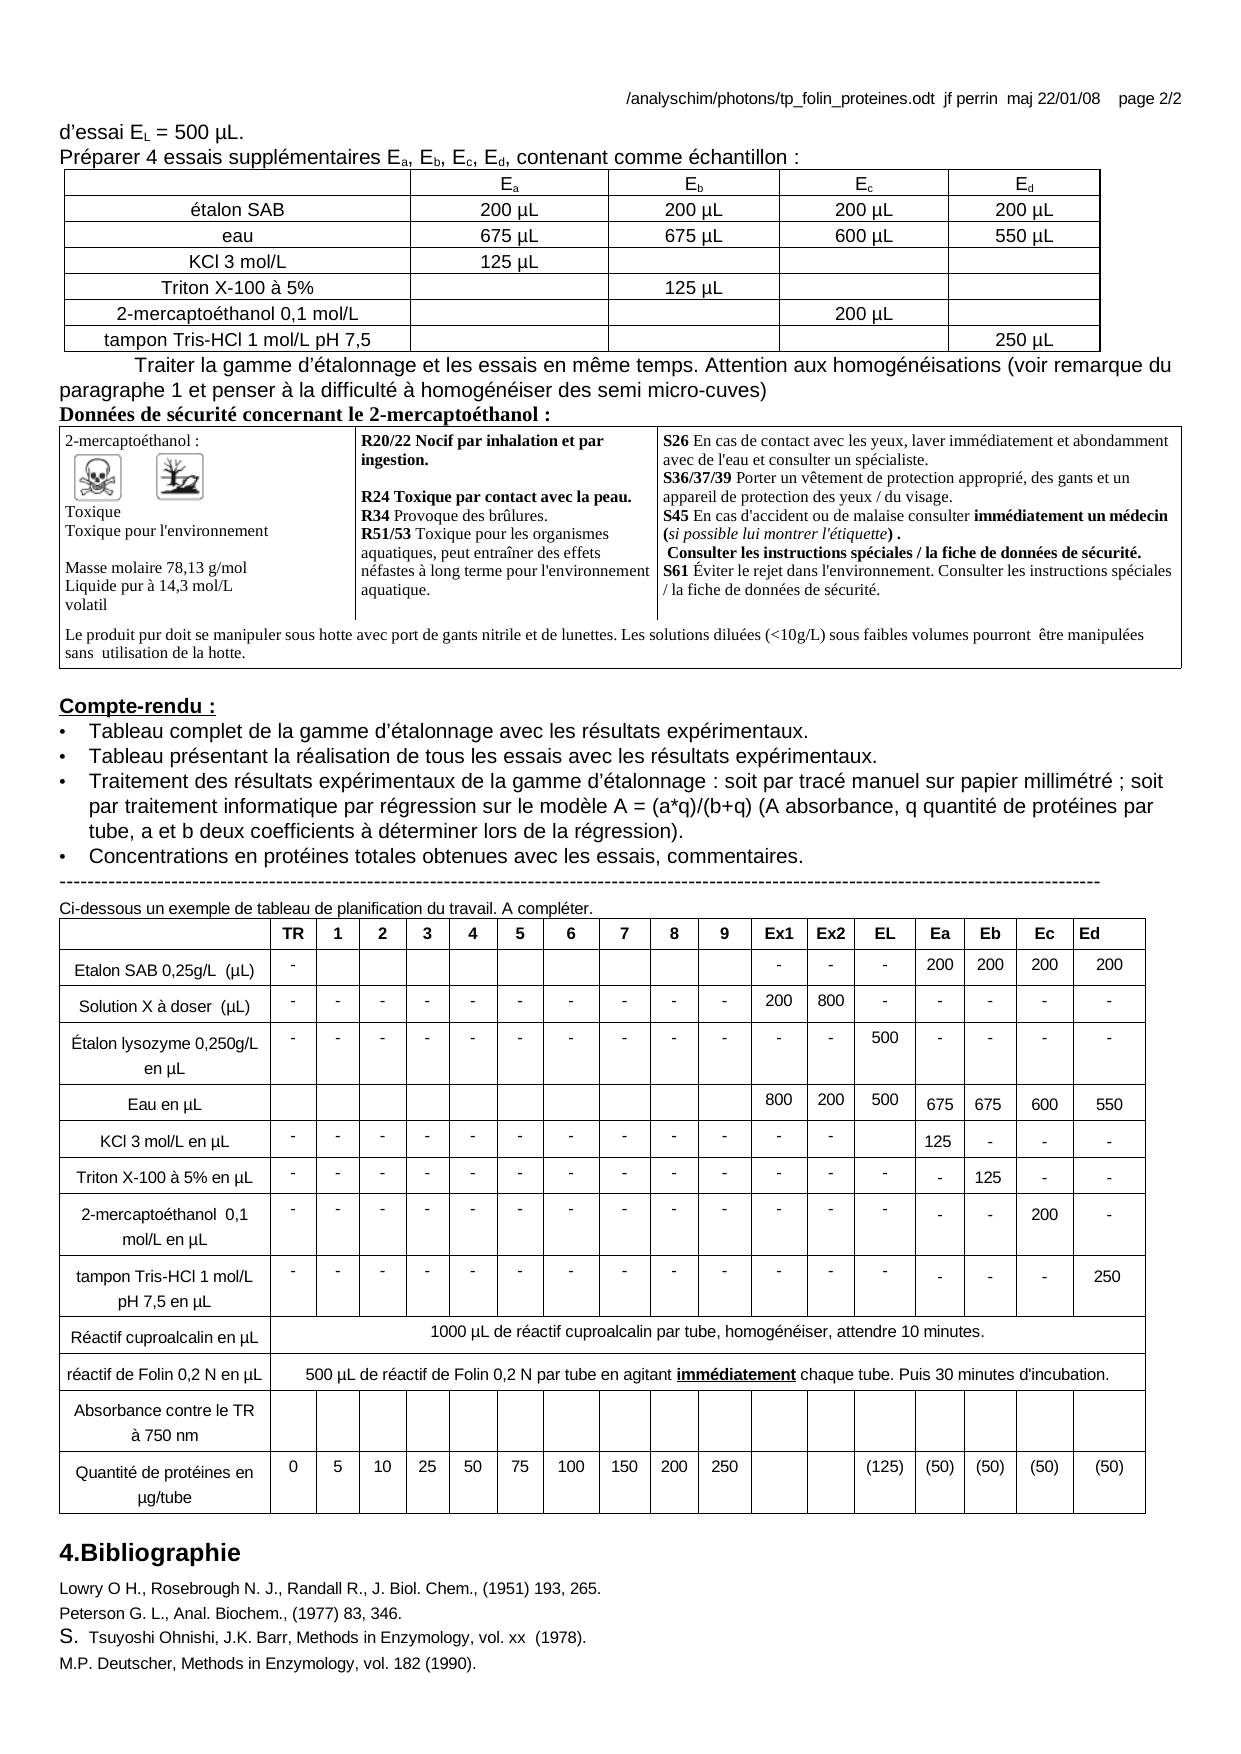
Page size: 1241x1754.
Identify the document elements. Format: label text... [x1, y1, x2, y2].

table_cell - [651, 1023, 698, 1083]
table_cell Triton X-100 à 5% [65, 274, 410, 299]
table_header [65, 170, 410, 195]
table_cell eau [65, 222, 410, 247]
table_cell - [916, 1023, 964, 1083]
table_header 4 [450, 919, 497, 949]
table_cell - [544, 1158, 599, 1193]
table_cell 10 [360, 1452, 406, 1513]
table_header EL [855, 919, 915, 949]
table_cell - [317, 1023, 359, 1083]
table_cell - [965, 986, 1016, 1022]
table_cell - [600, 1158, 650, 1193]
table_cell - [544, 1194, 599, 1255]
table_cell tampon Tris-HCl 1 mol/L pH 7,5 [65, 326, 410, 351]
table_cell - [808, 950, 854, 985]
table_header Ea [916, 919, 964, 949]
table_cell 500 [855, 1023, 915, 1083]
table_cell [780, 274, 948, 299]
table_cell 200 µL [780, 196, 948, 221]
table_cell - [600, 1121, 650, 1157]
table_cell - [271, 1158, 316, 1193]
table_cell 500 µL de réactif de Folin 0,2 N par tube en agitant immédiatement chaque tube. Puis 30 minutes d'incubation. [271, 1354, 1145, 1389]
table_cell - [651, 1256, 698, 1316]
table_cell (50) [916, 1452, 964, 1513]
table_cell - [450, 1158, 497, 1193]
table_header [60, 919, 270, 949]
table_cell - [752, 1121, 807, 1157]
text Lowry O H., Rosebrough N. J., Randall R., J. Biol. Chem., (1951) 193, 265. [59, 1573, 1181, 1598]
table_cell [498, 1085, 543, 1120]
table_cell [1074, 1391, 1145, 1451]
text Ci-dessous un exemple de tableau de planification du travail. A compléter. [59, 893, 1181, 918]
table_cell [360, 950, 406, 985]
table_cell [609, 300, 779, 325]
table_cell [498, 950, 543, 985]
table_cell [752, 1391, 807, 1451]
table_cell [600, 1391, 650, 1451]
table_cell - [808, 1121, 854, 1157]
table_header Ec [780, 170, 948, 195]
table_cell [808, 1452, 854, 1513]
table_cell 200 [1017, 950, 1073, 985]
table_cell 125 [916, 1121, 964, 1157]
table_cell Quantité de protéines en µg/tube [60, 1452, 270, 1513]
table_cell 50 [450, 1452, 497, 1513]
table_cell Étalon lysozyme 0,250g/L en µL [60, 1023, 270, 1083]
table_cell 675 µL [411, 222, 608, 247]
table_cell 200 [1074, 950, 1145, 985]
table_cell Etalon SAB 0,25g/L (µL) [60, 950, 270, 985]
table_header 6 [544, 919, 599, 949]
table_cell 75 [498, 1452, 543, 1513]
table_cell [651, 1391, 698, 1451]
table_cell - [699, 1121, 751, 1157]
table_cell - [317, 1194, 359, 1255]
table_cell 200 µL [949, 196, 1099, 221]
table_header 7 [600, 919, 650, 949]
table_cell [1017, 1391, 1073, 1451]
table_cell 675 µL [609, 222, 779, 247]
table_cell [271, 1391, 316, 1451]
table_cell - [407, 986, 449, 1022]
table_cell - [1074, 1158, 1145, 1193]
table_header 8 [651, 919, 698, 949]
table_cell - [1074, 1194, 1145, 1255]
table_cell - [855, 1194, 915, 1255]
table_cell - [651, 1121, 698, 1157]
table_cell - [808, 1023, 854, 1083]
list Tableau complet de la gamme d’étalonnage avec les résultats expérimentaux. [59, 718, 1181, 743]
table_cell [699, 1391, 751, 1451]
table_cell - [317, 986, 359, 1022]
table_cell 200 µL [780, 300, 948, 325]
table_cell - [808, 1194, 854, 1255]
table_cell - [498, 1121, 543, 1157]
table_cell 200 µL [411, 196, 608, 221]
table_cell - [317, 1256, 359, 1316]
table_cell [317, 1391, 359, 1451]
table_cell - [317, 1121, 359, 1157]
table_cell 125 µL [411, 248, 608, 273]
table_cell [949, 248, 1099, 273]
table_cell - [407, 1023, 449, 1083]
table_header S26 En cas de contact avec les yeux, laver immédiatement et abondamment avec de l'eau et consulter un spécialiste. S36/37/39 Porter un vêtement de protection approprié, des gants et un appareil de protection des yeux / du visage. S45 En cas d'accident ou de malaise consulter immédiatement un médecin (si possible lui montrer l'étiquette) . Consulter les instructions spéciales / la fiche de données de sécurité. S61 Éviter le rejet dans l'environnement. Consulter les instructions spéciales / la fiche de données de sécurité. [658, 427, 1181, 619]
table_cell - [752, 1023, 807, 1083]
table_cell - [699, 986, 751, 1022]
table_cell - [360, 1256, 406, 1316]
table_cell - [407, 1121, 449, 1157]
table_cell - [1017, 986, 1073, 1022]
text ----------------------------------------------------------------------------------------------------------------------------------------------------- [59, 868, 1181, 893]
text Préparer 4 essais supplémentaires Ea, Eb, Ec, Ed, contenant comme échantillon : [59, 144, 1181, 169]
table_header Ed [1074, 919, 1145, 949]
table_cell - [450, 986, 497, 1022]
table_cell - [916, 986, 964, 1022]
table_cell [450, 1085, 497, 1120]
table_cell - [544, 986, 599, 1022]
table_cell [752, 1452, 807, 1513]
table_cell 200 [916, 950, 964, 985]
table_header TR [271, 919, 316, 949]
table_cell - [498, 1023, 543, 1083]
table_cell [317, 1085, 359, 1120]
table_cell (50) [965, 1452, 1016, 1513]
table_cell - [699, 1194, 751, 1255]
subtitle Bibliographie [59, 1538, 1181, 1567]
table_cell - [752, 950, 807, 985]
table_cell [407, 1085, 449, 1120]
table_cell [949, 274, 1099, 299]
table_cell [780, 326, 948, 351]
table_header 2 [360, 919, 406, 949]
text Traiter la gamme d’étalonnage et les essais en même temps. Attention aux homogénéisations (voir remarque du paragraphe 1 et penser à la difficulté à homogénéiser des semi micro-cuves) [59, 352, 1181, 402]
table_cell Absorbance contre le TR à 750 nm [60, 1391, 270, 1451]
table_cell Eau en µL [60, 1085, 270, 1120]
table_header Ex1 [752, 919, 807, 949]
table_cell [949, 300, 1099, 325]
table_cell - [600, 1023, 650, 1083]
table_cell [699, 1085, 751, 1120]
table_cell (125) [855, 1452, 915, 1513]
table_cell [600, 1085, 650, 1120]
table_cell - [855, 986, 915, 1022]
table_cell 500 [855, 1085, 915, 1120]
table_cell - [317, 1158, 359, 1193]
text Peterson G. L., Anal. Biochem., (1977) 83, 346. [59, 1598, 1181, 1623]
table_cell 100 [544, 1452, 599, 1513]
table_cell KCl 3 mol/L [65, 248, 410, 273]
table_header Eb [965, 919, 1016, 949]
table_cell 200 [651, 1452, 698, 1513]
table_cell [808, 1391, 854, 1451]
table_cell 200 [752, 986, 807, 1022]
table_cell (50) [1074, 1452, 1145, 1513]
table_cell - [360, 1023, 406, 1083]
table_cell - [360, 1121, 406, 1157]
table_cell tampon Tris-HCl 1 mol/L pH 7,5 en µL [60, 1256, 270, 1316]
table_cell [271, 1085, 316, 1120]
table_cell étalon SAB [65, 196, 410, 221]
table_cell - [544, 1023, 599, 1083]
table_cell - [699, 1158, 751, 1193]
table_cell 550 [1074, 1085, 1145, 1120]
table_cell 5 [317, 1452, 359, 1513]
table_header R20/22 Nocif par inhalation et par ingestion. R24 Toxique par contact avec la peau. R34 Provoque des brûlures. R51/53 Toxique pour les organismes aquatiques, peut entraîner des effets néfastes à long terme pour l'environnement aquatique. [356, 427, 657, 619]
table_cell 600 µL [780, 222, 948, 247]
table_cell [544, 1391, 599, 1451]
table_header Eb [609, 170, 779, 195]
text Données de sécurité concernant le 2-mercaptoéthanol : [59, 402, 1181, 426]
table_cell [544, 950, 599, 985]
table_cell - [855, 1256, 915, 1316]
picture [155, 453, 205, 502]
table_cell - [752, 1256, 807, 1316]
table_cell - [544, 1121, 599, 1157]
table_cell - [450, 1256, 497, 1316]
table_cell [916, 1391, 964, 1451]
table_cell - [271, 1121, 316, 1157]
table_cell [317, 950, 359, 985]
list Tsuyoshi Ohnishi, J.K. Barr, Methods in Enzymology, vol. xx (1978). [59, 1623, 1181, 1648]
table_cell - [450, 1023, 497, 1083]
table_cell Réactif cuproalcalin en µL [60, 1317, 270, 1353]
table_cell - [808, 1256, 854, 1316]
table_cell 0 [271, 1452, 316, 1513]
table_cell - [855, 950, 915, 985]
table_cell Le produit pur doit se manipuler sous hotte avec port de gants nitrile et de lunettes. Les solutions diluées (<10g/L) sous faibles volumes pourront être manipulées sans utilisation de la hotte. [60, 620, 1181, 668]
table_cell - [450, 1121, 497, 1157]
text d’essai EL = 500 µL. [59, 119, 1181, 144]
table_cell 550 µL [949, 222, 1099, 247]
table_header Ed [949, 170, 1099, 195]
table_cell - [1017, 1158, 1073, 1193]
table_cell [651, 950, 698, 985]
text M.P. Deutscher, Methods in Enzymology, vol. 182 (1990). [59, 1648, 1181, 1673]
table_cell - [600, 986, 650, 1022]
table_header 9 [699, 919, 751, 949]
table_cell [450, 1391, 497, 1451]
table_cell - [808, 1158, 854, 1193]
table_cell 800 [808, 986, 854, 1022]
table_cell [600, 950, 650, 985]
table_cell - [450, 1194, 497, 1255]
table_cell - [498, 1194, 543, 1255]
table_cell - [407, 1158, 449, 1193]
table_cell - [498, 986, 543, 1022]
table_cell [965, 1391, 1016, 1451]
table_cell - [651, 986, 698, 1022]
table_cell - [699, 1256, 751, 1316]
table_cell - [360, 986, 406, 1022]
table_cell - [600, 1194, 650, 1255]
table_cell (50) [1017, 1452, 1073, 1513]
table_cell - [752, 1194, 807, 1255]
table_cell [411, 300, 608, 325]
table_cell 25 [407, 1452, 449, 1513]
table_cell - [360, 1158, 406, 1193]
list Tableau présentant la réalisation de tous les essais avec les résultats expérimentaux. [59, 743, 1181, 768]
table_cell [609, 248, 779, 273]
list Concentrations en protéines totales obtenues avec les essais, commentaires. [59, 843, 1181, 868]
table_cell - [965, 1256, 1016, 1316]
table_cell 675 [965, 1085, 1016, 1120]
table_cell - [916, 1158, 964, 1193]
table_cell 125 [965, 1158, 1016, 1193]
table_cell - [407, 1256, 449, 1316]
list Traitement des résultats expérimentaux de la gamme d’étalonnage : soit par tracé manuel sur papier millimétré ; soit par traitement informatique par régression sur le modèle A = (a*q)/(b+q) (A absorbance, q quantité de protéines par tube, a et b deux coefficients à déterminer lors de la régression). [59, 768, 1181, 843]
table_cell - [600, 1256, 650, 1316]
table_cell [855, 1121, 915, 1157]
table_cell 200 [965, 950, 1016, 985]
table_cell 2-mercaptoéthanol 0,1 mol/L [65, 300, 410, 325]
table_cell - [498, 1158, 543, 1193]
table_header 5 [498, 919, 543, 949]
table_cell 250 [1074, 1256, 1145, 1316]
table_cell [780, 248, 948, 273]
table_cell 200 [808, 1085, 854, 1120]
table_cell 2-mercaptoéthanol 0,1 mol/L en µL [60, 1194, 270, 1255]
table_cell 250 µL [949, 326, 1099, 351]
table_cell [498, 1391, 543, 1451]
text Compte-rendu : [59, 693, 1181, 718]
table_cell [609, 326, 779, 351]
table_cell Solution X à doser (µL) [60, 986, 270, 1022]
table_cell - [271, 1023, 316, 1083]
table_header 1 [317, 919, 359, 949]
table_cell - [916, 1256, 964, 1316]
table_cell - [271, 950, 316, 985]
table_header 3 [407, 919, 449, 949]
table_header 2-mercaptoéthanol : Toxique Toxique pour l'environnement Masse molaire 78,13 g/mol Liquide pur à 14,3 mol/L volatil [60, 427, 355, 619]
table_cell - [1017, 1256, 1073, 1316]
table_cell réactif de Folin 0,2 N en µL [60, 1354, 270, 1389]
table_cell - [1074, 1121, 1145, 1157]
table_cell - [1074, 1023, 1145, 1083]
table_cell - [916, 1194, 964, 1255]
table_cell - [651, 1158, 698, 1193]
table_header Ex2 [808, 919, 854, 949]
table_cell - [544, 1256, 599, 1316]
table_cell 600 [1017, 1085, 1073, 1120]
table_cell 250 [699, 1452, 751, 1513]
table_cell - [1017, 1121, 1073, 1157]
table_cell - [965, 1121, 1016, 1157]
table_cell [855, 1391, 915, 1451]
table_cell - [752, 1158, 807, 1193]
table_header Ea [411, 170, 608, 195]
table_cell - [271, 1194, 316, 1255]
table_cell - [271, 986, 316, 1022]
table_cell 800 [752, 1085, 807, 1120]
table_cell - [699, 1023, 751, 1083]
table_cell KCl 3 mol/L en µL [60, 1121, 270, 1157]
table_cell 1000 µL de réactif cuproalcalin par tube, homogénéiser, attendre 10 minutes. [271, 1317, 1145, 1353]
picture [73, 453, 123, 503]
table_cell [544, 1085, 599, 1120]
table_cell Triton X-100 à 5% en µL [60, 1158, 270, 1193]
table_cell [651, 1085, 698, 1120]
table_cell - [1017, 1023, 1073, 1083]
table_cell - [360, 1194, 406, 1255]
table_cell - [855, 1158, 915, 1193]
table_cell - [271, 1256, 316, 1316]
table_cell - [1074, 986, 1145, 1022]
table_cell [360, 1085, 406, 1120]
table_header Ec [1017, 919, 1073, 949]
table_cell [411, 274, 608, 299]
table_cell - [407, 1194, 449, 1255]
table_cell [407, 1391, 449, 1451]
table_cell 200 [1017, 1194, 1073, 1255]
table_cell 675 [916, 1085, 964, 1120]
table_cell - [651, 1194, 698, 1255]
table_cell - [498, 1256, 543, 1316]
table_cell [699, 950, 751, 985]
table_cell [407, 950, 449, 985]
table_cell - [965, 1023, 1016, 1083]
table_cell [411, 326, 608, 351]
table_cell [450, 950, 497, 985]
table_cell 150 [600, 1452, 650, 1513]
table_cell 200 µL [609, 196, 779, 221]
table_cell - [965, 1194, 1016, 1255]
table_cell 125 µL [609, 274, 779, 299]
table_cell [360, 1391, 406, 1451]
